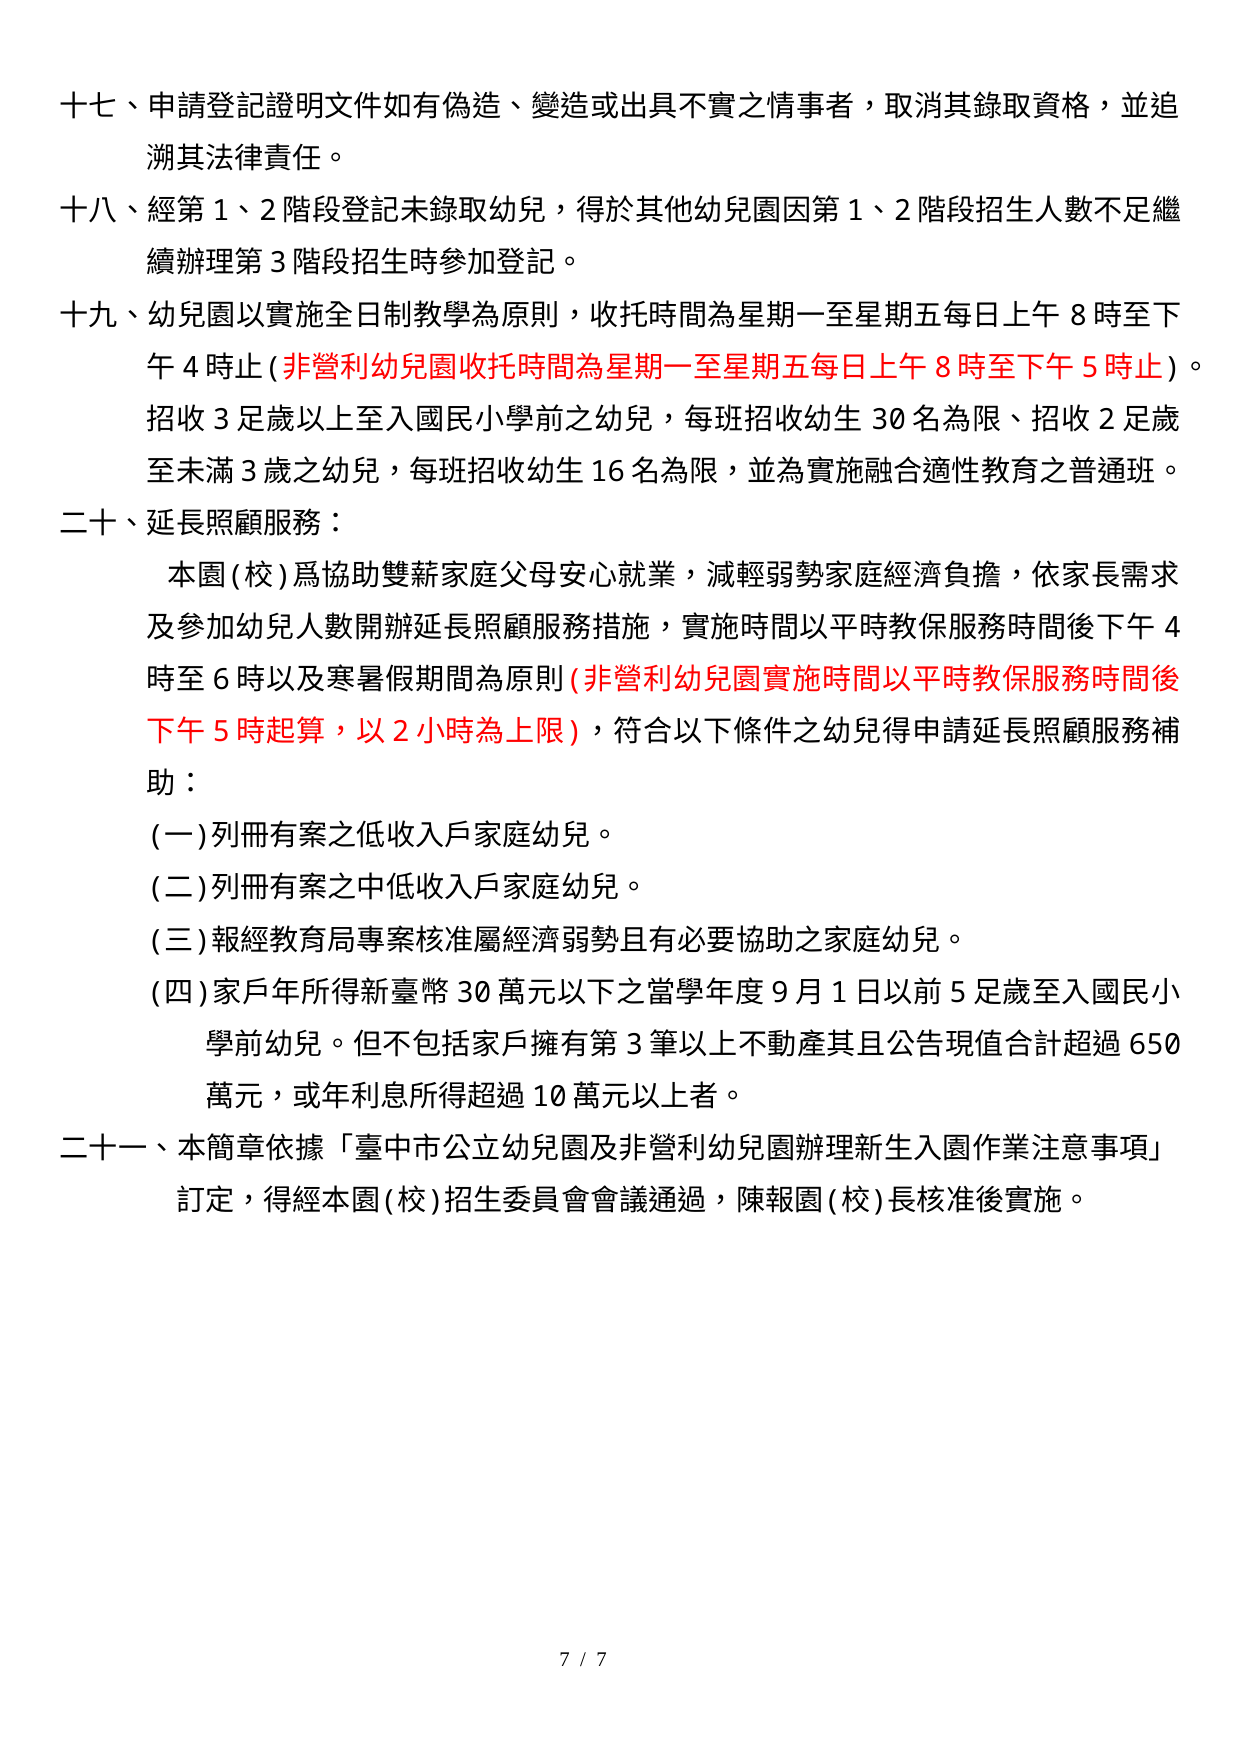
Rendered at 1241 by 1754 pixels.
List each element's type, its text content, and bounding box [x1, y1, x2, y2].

text 十八、經第1、2階段登記未錄取幼兒，得於其他幼兒園因第1、2階段招生人數不足繼續辦理第3階段招生時參加登記。 [59, 179, 1181, 283]
text 十九、幼兒園以實施全日制教學為原則，收托時間為星期一至星期五每日上午8時至下午4時止(非營利幼兒園收托時間為星期一至星期五每日上午8時至下午5時止)。招收3足歲以上至入國民小學前之幼兒，每班招收幼生30名為限、招收2足歲至未滿3歲之幼兒，每班招收幼生16名為限，並為實施融合適性教育之普通班。 [59, 283, 1181, 492]
text (二)列冊有案之中低收入戶家庭幼兒。 [147, 856, 1181, 908]
text 本園(校)爲協助雙薪家庭父母安心就業，減輕弱勢家庭經濟負擔，依家長需求及參加幼兒人數開辦延長照顧服務措施，實施時間以平時教保服務時間後下午4時至6時以及寒暑假期間為原則(非營利幼兒園實施時間以平時教保服務時間後下午5時起算，以2小時為上限)，符合以下條件之幼兒得申請延長照顧服務補助： [59, 544, 1181, 804]
text (一)列冊有案之低收入戶家庭幼兒。 [147, 804, 1181, 856]
text (四)家戶年所得新臺幣30萬元以下之當學年度9月1日以前5足歲至入國民小學前幼兒。但不包括家戶擁有第3筆以上不動產其且公告現值合計超過650萬元，或年利息所得超過10萬元以上者。 [147, 960, 1181, 1117]
text 二十一、本簡章依據「臺中市公立幼兒園及非營利幼兒園辦理新生入園作業注意事項」訂定，得經本園(校)招生委員會會議通過，陳報園(校)長核准後實施。 [59, 1117, 1181, 1221]
text (三)報經教育局專案核准屬經濟弱勢且有必要協助之家庭幼兒。 [147, 908, 1181, 960]
text 十七、申請登記證明文件如有偽造、變造或出具不實之情事者，取消其錄取資格，並追溯其法律責任。 [59, 75, 1181, 179]
text 二十、延長照顧服務： [59, 492, 1181, 544]
